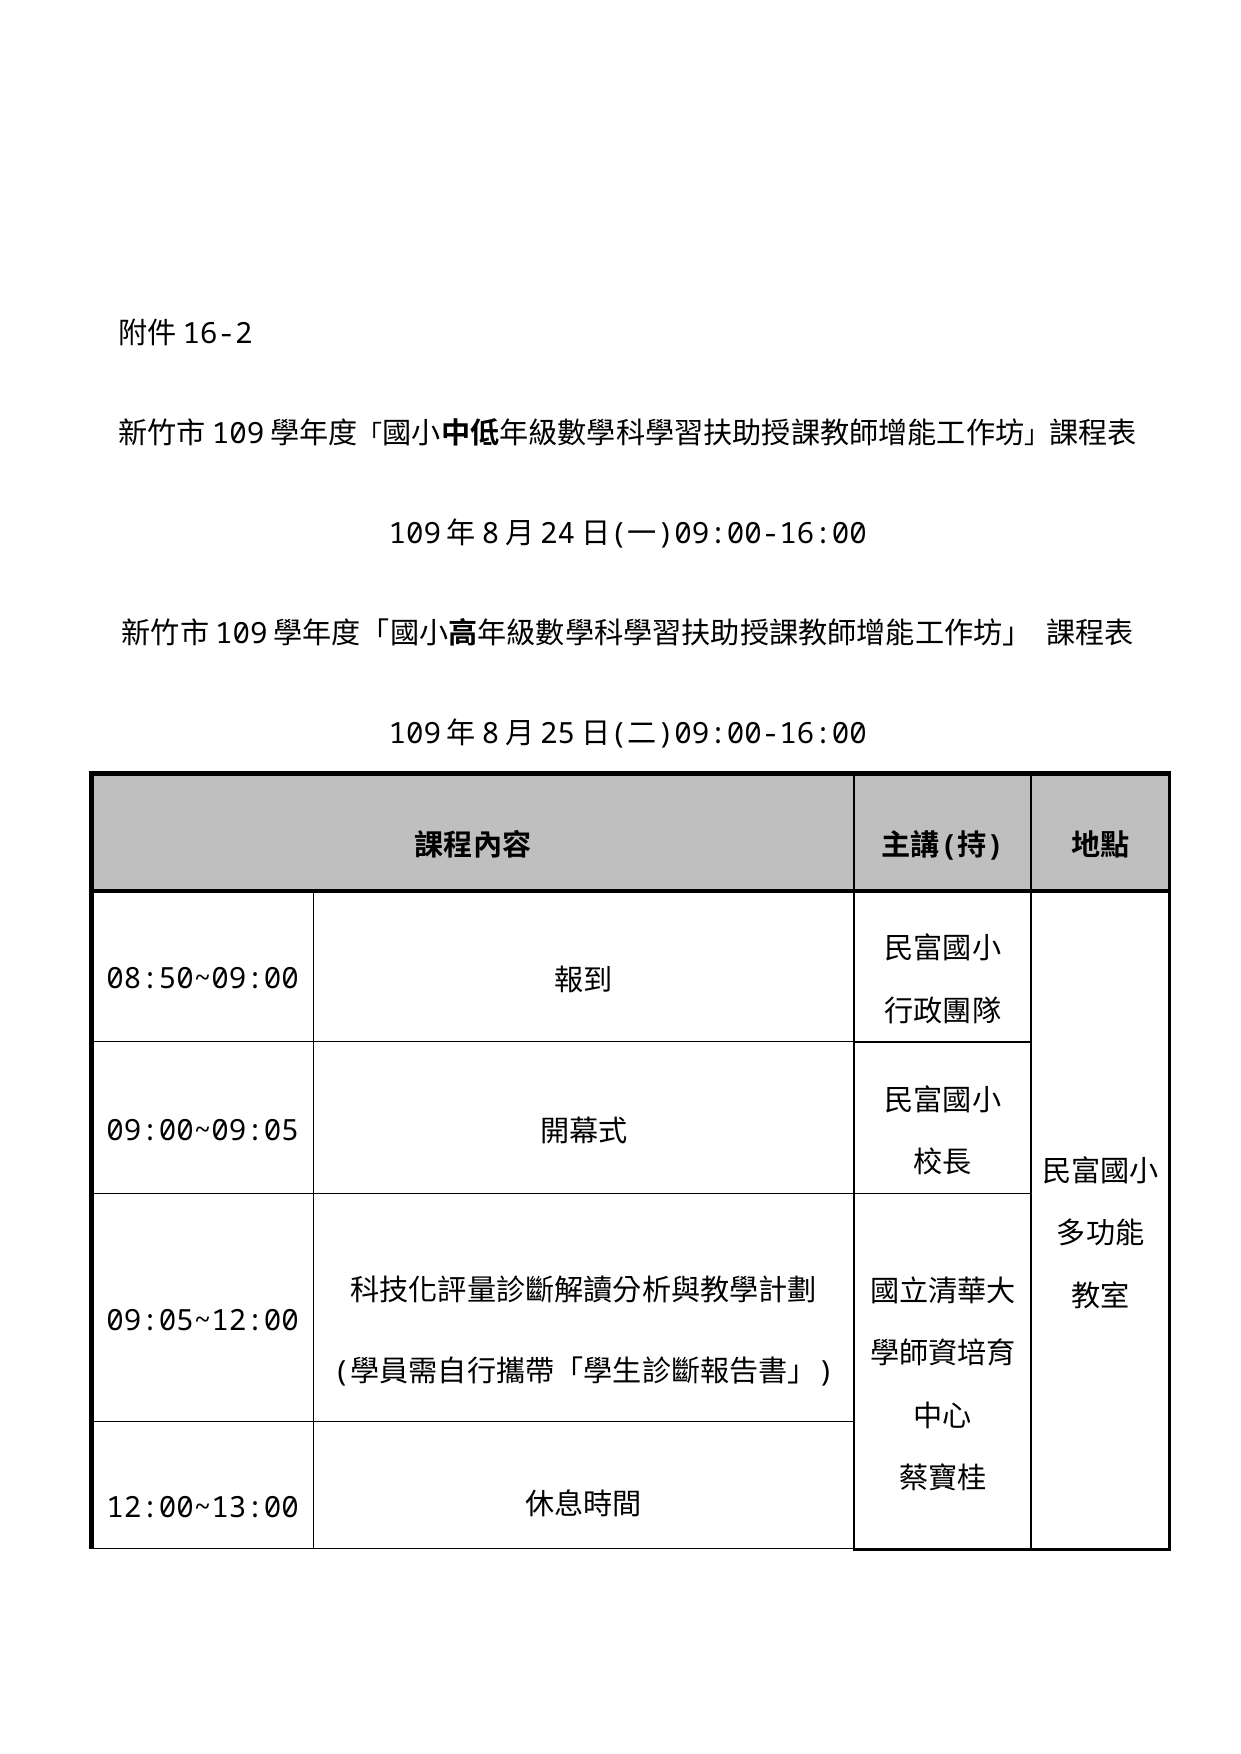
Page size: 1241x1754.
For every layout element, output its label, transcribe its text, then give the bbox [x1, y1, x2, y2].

table_header 地點 [1032, 776, 1168, 889]
table_cell 科技化評量診斷解讀分析與教學計劃 (學員需自行攜帶「學生診斷報告書」) [314, 1194, 853, 1421]
text 新竹市109學年度「國小高年級數學科學習扶助授課教師增能工作坊」 課程表 [118, 589, 1137, 652]
table_header 主講(持) [855, 776, 1030, 889]
table_cell 09:05~12:00 [94, 1194, 313, 1421]
table_cell 開幕式 [314, 1042, 853, 1193]
table_cell 休息時間 [314, 1422, 853, 1548]
table_cell 國立清華大學師資培育中心 蔡寶桂 [855, 1194, 1030, 1548]
table_header 課程內容 [94, 776, 853, 889]
text 109年8月24日(一)09:00-16:00 [118, 489, 1137, 552]
text 新竹市109學年度「國小中低年級數學科學習扶助授課教師增能工作坊」課程表 [118, 389, 1137, 452]
table_cell 08:50~09:00 [94, 893, 313, 1041]
table_cell 09:00~09:05 [94, 1042, 313, 1193]
table_cell 12:00~13:00 [94, 1422, 313, 1548]
table_cell 報到 [314, 893, 853, 1041]
table_cell 民富國小 多功能 教室 [1032, 893, 1168, 1548]
table_cell 民富國小 校長 [855, 1043, 1030, 1193]
text 109年8月25日(二)09:00-16:00 [118, 689, 1137, 752]
text 附件16-2 [118, 289, 1122, 352]
table_cell 民富國小 行政團隊 [855, 893, 1030, 1041]
